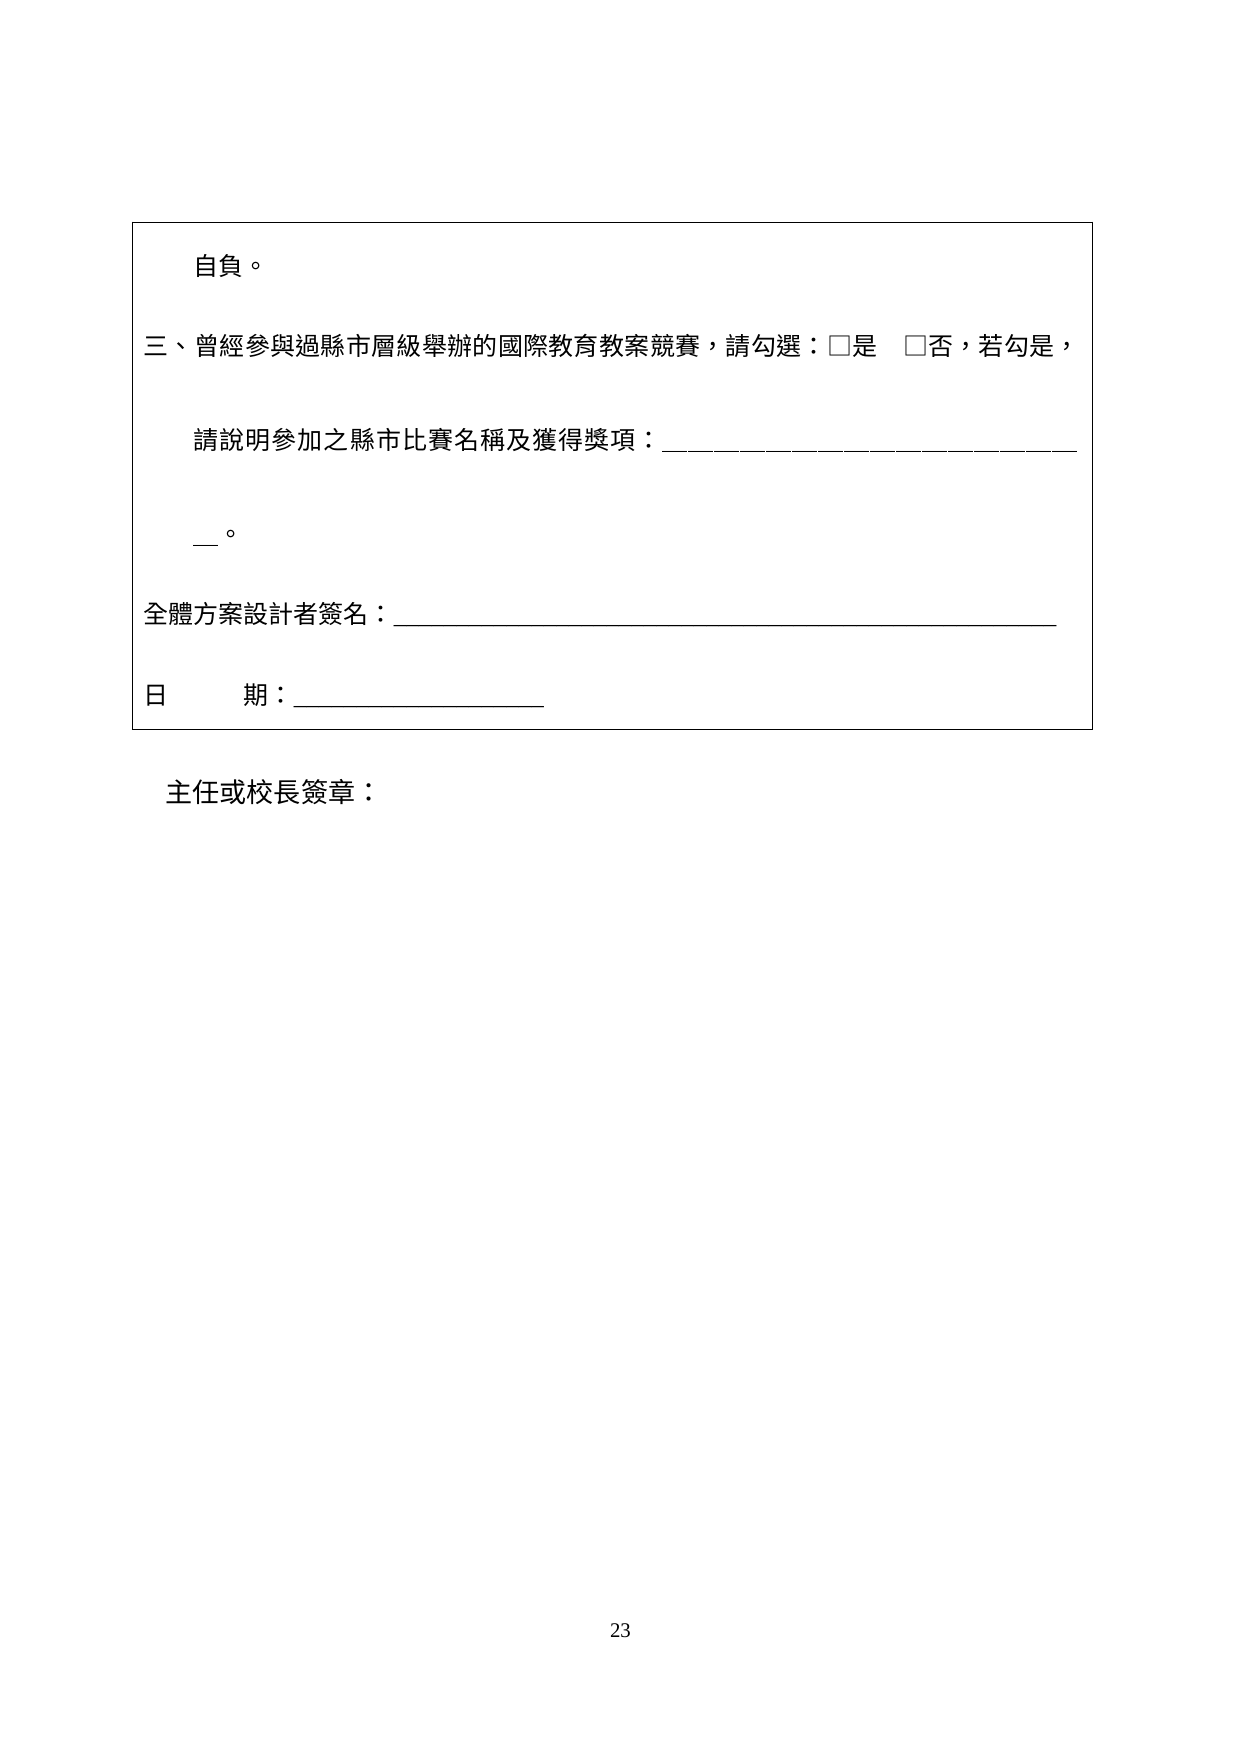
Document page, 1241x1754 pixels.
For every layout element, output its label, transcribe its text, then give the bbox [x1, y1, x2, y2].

table_cell 自負。 三、曾經參與過縣市層級舉辦的國際教育教案競賽，請勾選：□是 □否，若勾是，請說明參加之縣市比賽名稱及獲得獎項：＿＿＿＿＿＿＿＿＿＿＿＿＿＿＿＿＿。 全體方案設計者簽名：_____________________________________________________ 日 期：____________________ [133, 223, 1092, 729]
text 主任或校長簽章： [165, 748, 1075, 811]
